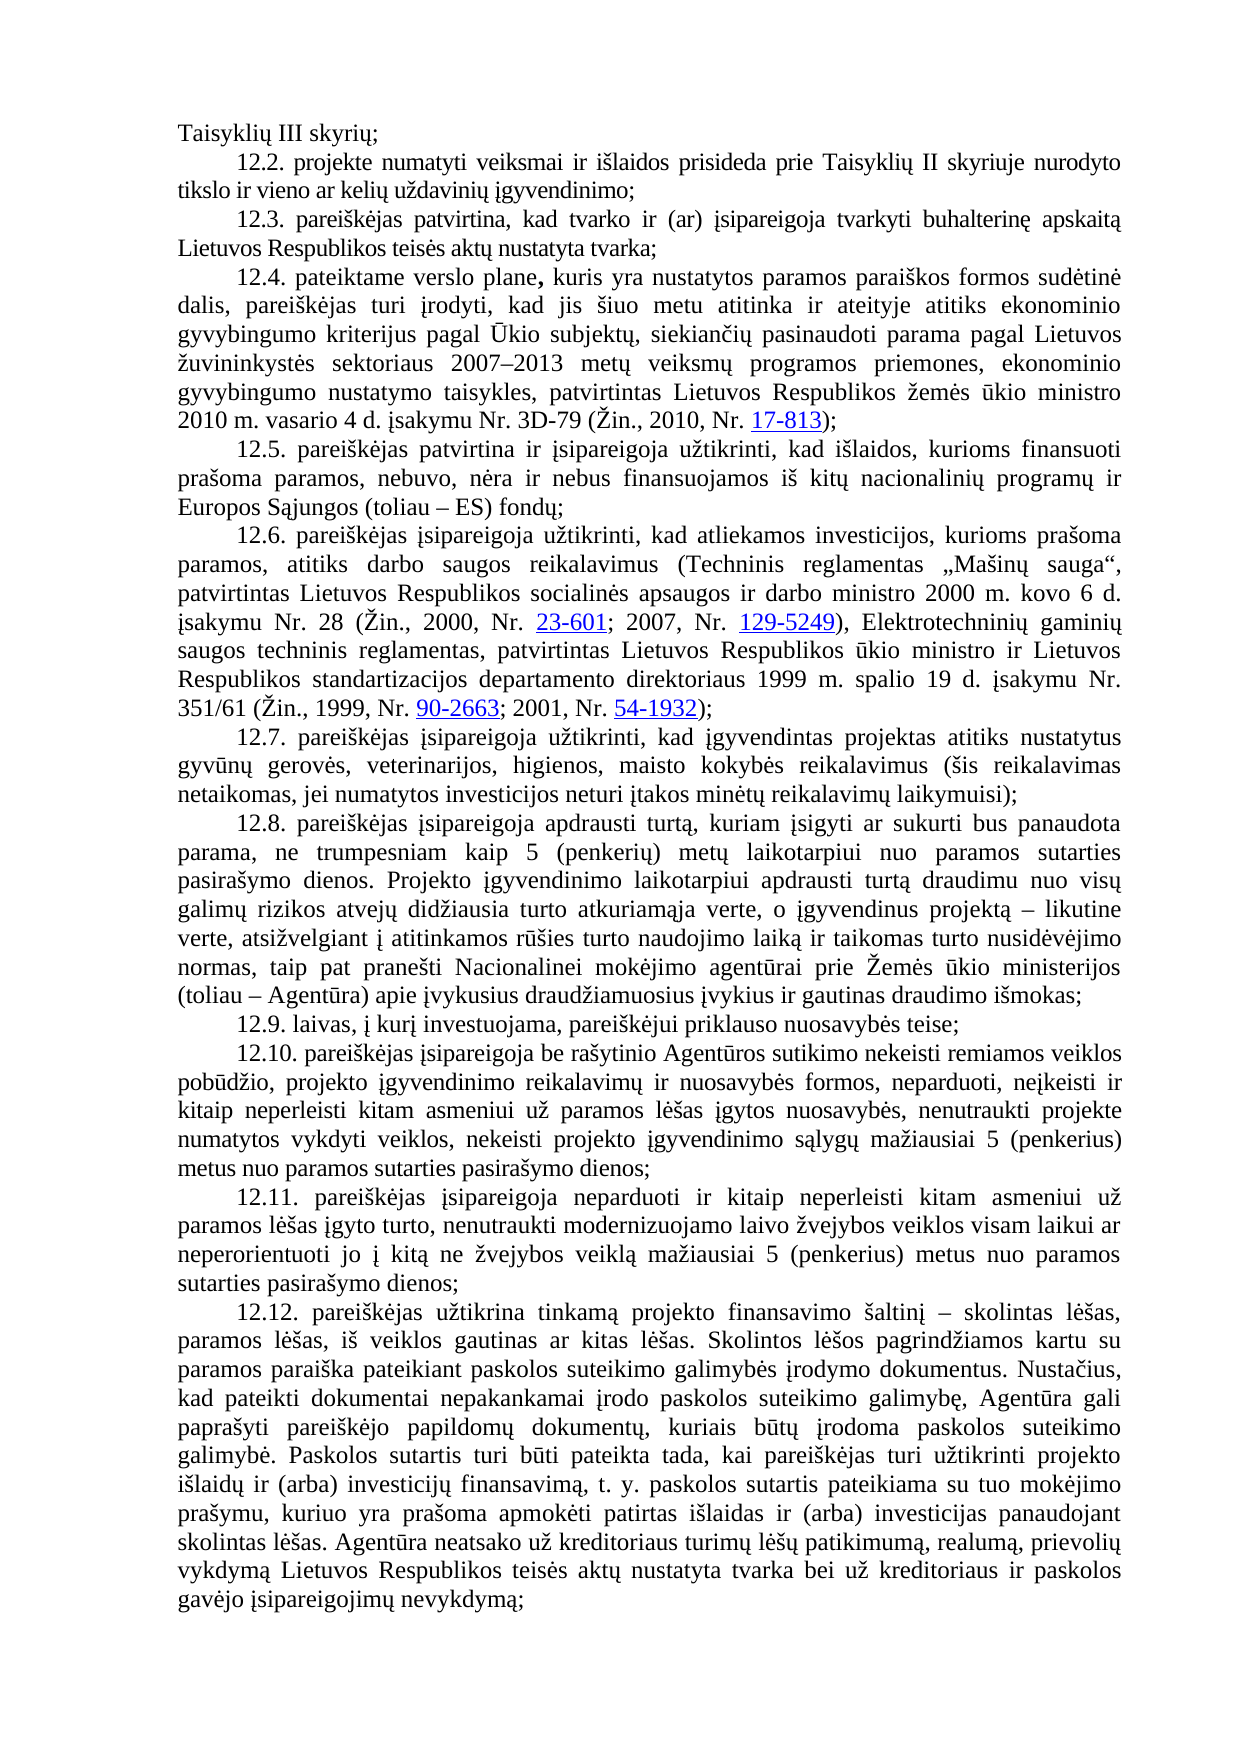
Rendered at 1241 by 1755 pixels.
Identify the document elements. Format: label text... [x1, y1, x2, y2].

text 12.9. laivas, į kurį investuojama, pareiškėjui priklauso nuosavybės teise; [177, 1009, 1122, 1038]
text 12.8. pareiškėjas įsipareigoja apdrausti turtą, kuriam įsigyti ar sukurti bus panaudota parama, ne trumpesniam kaip 5 (penkerių) metų laikotarpiui nuo paramos sutarties pasirašymo dienos. Projekto įgyvendinimo laikotarpiui apdrausti turtą draudimu nuo visų galimų rizikos atvejų didžiausia turto atkuriamąja verte, o įgyvendinus projektą – likutine verte, atsižvelgiant į atitinkamos rūšies turto naudojimo laiką ir taikomas turto nusidėvėjimo normas, taip pat pranešti Nacionalinei mokėjimo agentūrai prie Žemės ūkio ministerijos (toliau – Agentūra) apie įvykusius draudžiamuosius įvykius ir gautinas draudimo išmokas; [177, 808, 1122, 1009]
text 12.2. projekte numatyti veiksmai ir išlaidos prisideda prie Taisyklių II skyriuje nurodyto tikslo ir vieno ar kelių uždavinių įgyvendinimo; [177, 147, 1122, 204]
text 12.4. pateiktame verslo plane, kuris yra nustatytos paramos paraiškos formos sudėtinė dalis, pareiškėjas turi įrodyti, kad jis šiuo metu atitinka ir ateityje atitiks ekonominio gyvybingumo kriterijus pagal Ūkio subjektų, siekiančių pasinaudoti parama pagal Lietuvos žuvininkystės sektoriaus 2007–2013 metų veiksmų programos priemones, ekonominio gyvybingumo nustatymo taisykles, patvirtintas Lietuvos Respublikos žemės ūkio ministro 2010 m. vasario 4 d. įsakymu Nr. 3D-79 (Žin., 2010, Nr. 17-813); [177, 262, 1122, 434]
text 12.5. pareiškėjas patvirtina ir įsipareigoja užtikrinti, kad išlaidos, kurioms finansuoti prašoma paramos, nebuvo, nėra ir nebus finansuojamos iš kitų nacionalinių programų ir Europos Sąjungos (toliau – ES) fondų; [177, 434, 1122, 521]
text Taisyklių III skyrių; [177, 118, 1122, 147]
text 12.6. pareiškėjas įsipareigoja užtikrinti, kad atliekamos investicijos, kurioms prašoma paramos, atitiks darbo saugos reikalavimus (Techninis reglamentas „Mašinų sauga“, patvirtintas Lietuvos Respublikos socialinės apsaugos ir darbo ministro 2000 m. kovo 6 d. įsakymu Nr. 28 (Žin., 2000, Nr. 23-601; 2007, Nr. 129-5249), Elektrotechninių gaminių saugos techninis reglamentas, patvirtintas Lietuvos Respublikos ūkio ministro ir Lietuvos Respublikos standartizacijos departamento direktoriaus 1999 m. spalio 19 d. įsakymu Nr. 351/61 (Žin., 1999, Nr. 90-2663; 2001, Nr. 54-1932); [177, 521, 1122, 722]
text 12.11. pareiškėjas įsipareigoja neparduoti ir kitaip neperleisti kitam asmeniui už paramos lėšas įgyto turto, nenutraukti modernizuojamo laivo žvejybos veiklos visam laikui ar neperorientuoti jo į kitą ne žvejybos veiklą mažiausiai 5 (penkerius) metus nuo paramos sutarties pasirašymo dienos; [177, 1182, 1122, 1297]
text 12.7. pareiškėjas įsipareigoja užtikrinti, kad įgyvendintas projektas atitiks nustatytus gyvūnų gerovės, veterinarijos, higienos, maisto kokybės reikalavimus (šis reikalavimas netaikomas, jei numatytos investicijos neturi įtakos minėtų reikalavimų laikymuisi); [177, 722, 1122, 808]
text 12.10. pareiškėjas įsipareigoja be rašytinio Agentūros sutikimo nekeisti remiamos veiklos pobūdžio, projekto įgyvendinimo reikalavimų ir nuosavybės formos, neparduoti, neįkeisti ir kitaip neperleisti kitam asmeniui už paramos lėšas įgytos nuosavybės, nenutraukti projekte numatytos vykdyti veiklos, nekeisti projekto įgyvendinimo sąlygų mažiausiai 5 (penkerius) metus nuo paramos sutarties pasirašymo dienos; [177, 1038, 1122, 1182]
text 12.3. pareiškėjas patvirtina, kad tvarko ir (ar) įsipareigoja tvarkyti buhalterinę apskaitą Lietuvos Respublikos teisės aktų nustatyta tvarka; [177, 204, 1122, 262]
text 12.12. pareiškėjas užtikrina tinkamą projekto finansavimo šaltinį – skolintas lėšas, paramos lėšas, iš veiklos gautinas ar kitas lėšas. Skolintos lėšos pagrindžiamos kartu su paramos paraiška pateikiant paskolos suteikimo galimybės įrodymo dokumentus. Nustačius, kad pateikti dokumentai nepakankamai įrodo paskolos suteikimo galimybę, Agentūra gali paprašyti pareiškėjo papildomų dokumentų, kuriais būtų įrodoma paskolos suteikimo galimybė. Paskolos sutartis turi būti pateikta tada, kai pareiškėjas turi užtikrinti projekto išlaidų ir (arba) investicijų finansavimą, t. y. paskolos sutartis pateikiama su tuo mokėjimo prašymu, kuriuo yra prašoma apmokėti patirtas išlaidas ir (arba) investicijas panaudojant skolintas lėšas. Agentūra neatsako už kreditoriaus turimų lėšų patikimumą, realumą, prievolių vykdymą Lietuvos Respublikos teisės aktų nustatyta tvarka bei už kreditoriaus ir paskolos gavėjo įsipareigojimų nevykdymą; [177, 1297, 1122, 1613]
